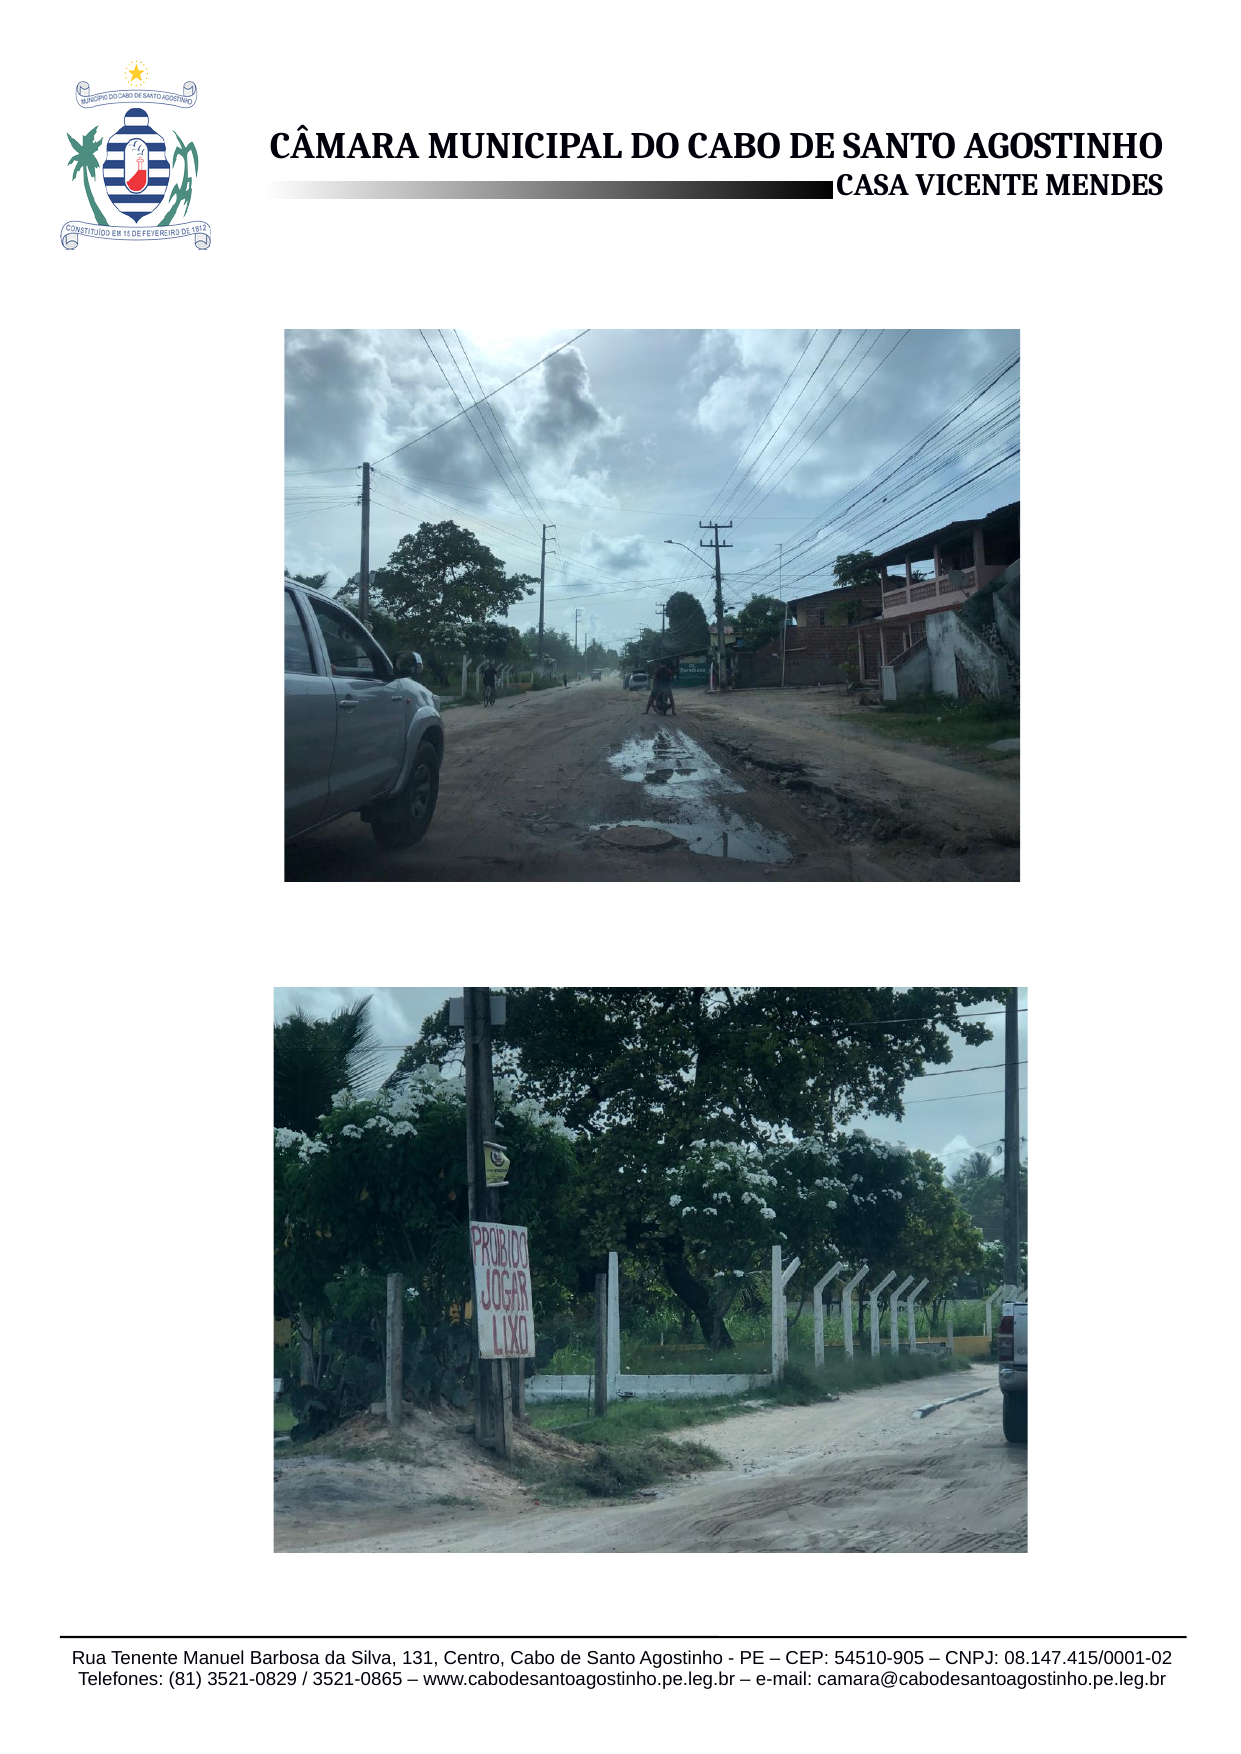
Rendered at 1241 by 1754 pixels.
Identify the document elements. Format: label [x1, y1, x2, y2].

picture [60, 60, 211, 250]
picture [273, 987, 1028, 1553]
picture [284, 329, 1021, 882]
